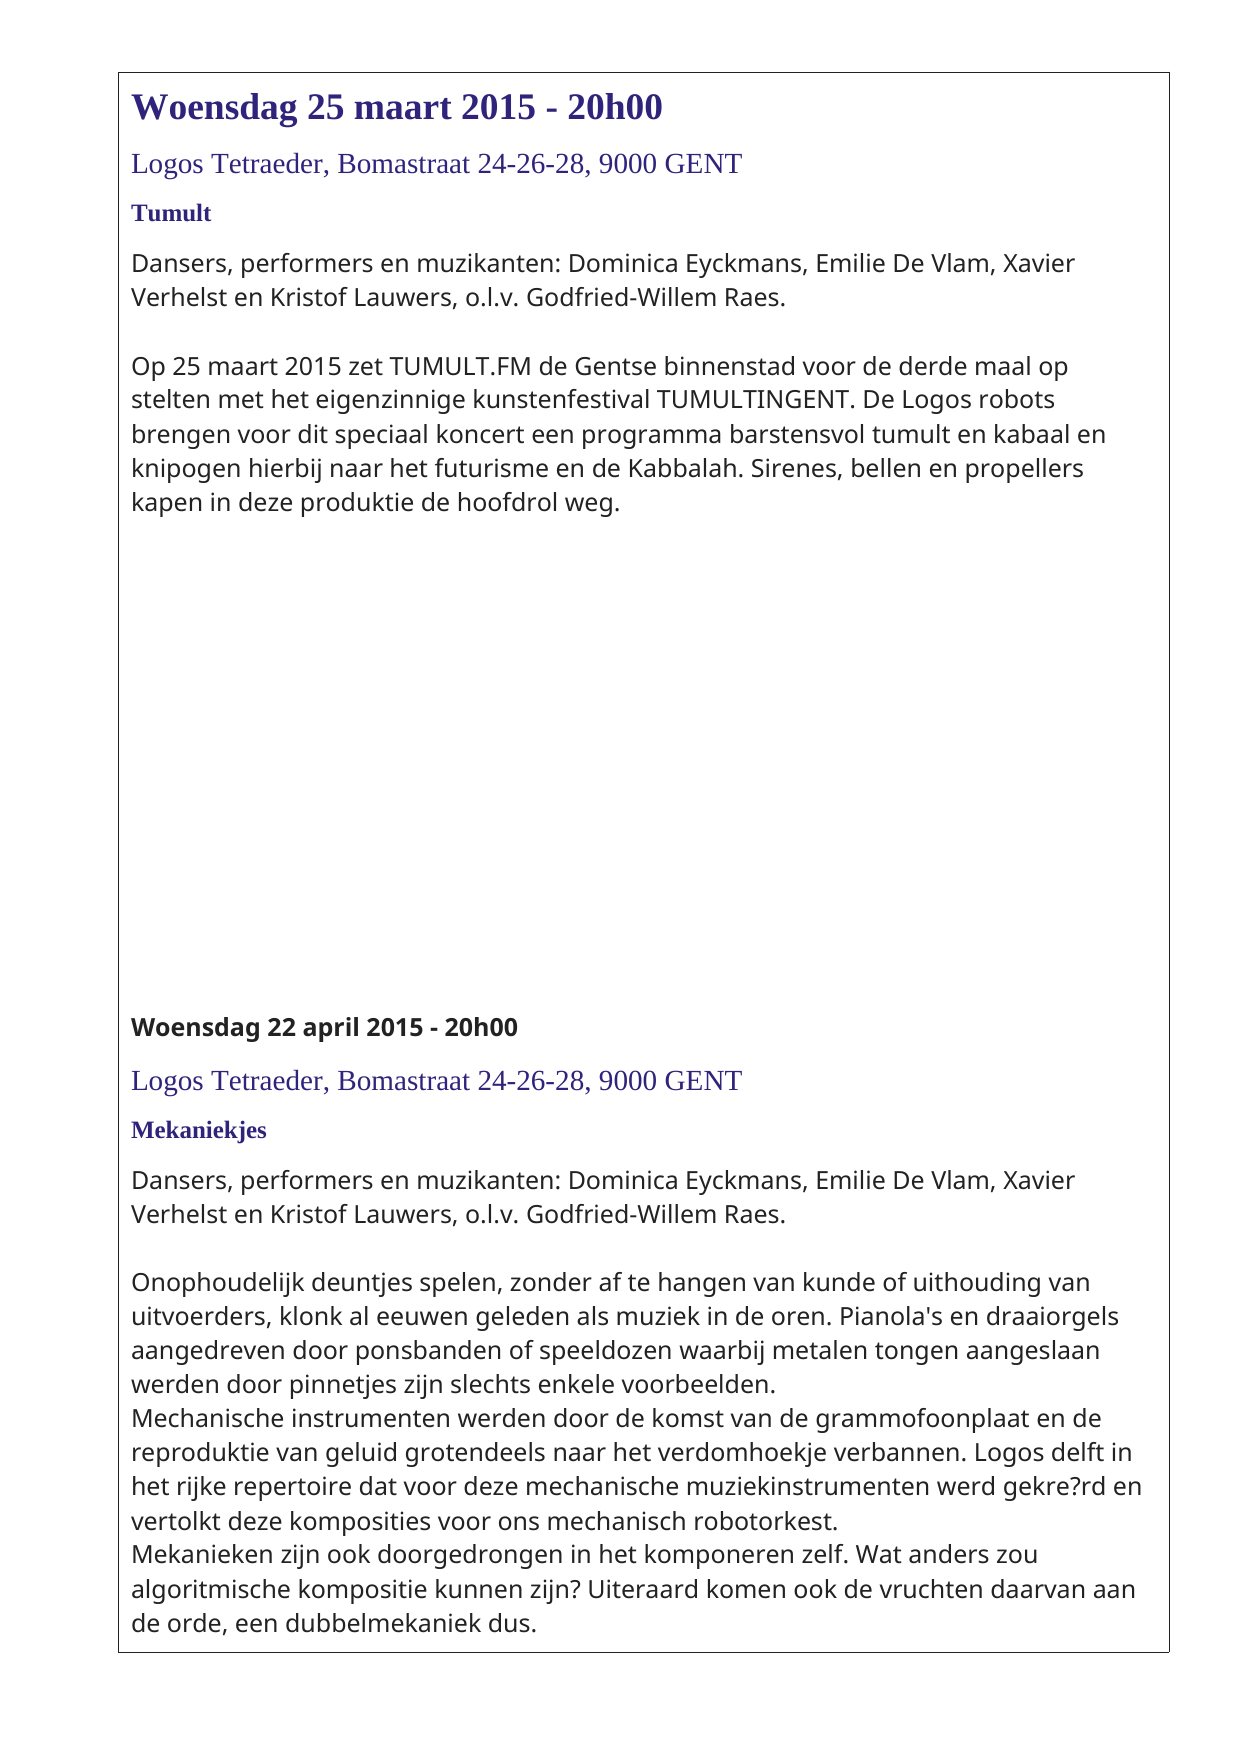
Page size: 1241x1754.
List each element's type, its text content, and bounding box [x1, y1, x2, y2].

subtitle Logos Tetraeder, Bomastraat 24-26-28, 9000 GENT [119, 1050, 1169, 1096]
text Woensdag 22 april 2015 - 20h00 [119, 997, 1169, 1044]
subtitle Woensdag 25 maart 2015 - 20h00 [119, 73, 1169, 127]
text Dansers, performers en muzikanten: Dominica Eyckmans, Emilie De Vlam, Xavier Verhelst en Kristof Lauwers, o.l.v. Godfried-Willem Raes. Op 25 maart 2015 zet TUMULT.FM de Gentse binnenstad voor de derde maal op stelten met het eigenzinnige kunstenfestival TUMULTINGENT. De Logos robots brengen voor dit speciaal koncert een programma barstensvol tumult en kabaal en knipogen hierbij naar het futurisme en de Kabbalah. Sirenes, bellen en propellers kapen in deze produktie de hoofdrol weg. [119, 233, 1169, 518]
subtitle Tumult [119, 186, 1169, 227]
text Dansers, performers en muzikanten: Dominica Eyckmans, Emilie De Vlam, Xavier Verhelst en Kristof Lauwers, o.l.v. Godfried-Willem Raes. Onophoudelijk deuntjes spelen, zonder af te hangen van kunde of uithouding van uitvoerders, klonk al eeuwen geleden als muziek in de oren. Pianola's en draaiorgels aangedreven door ponsbanden of speeldozen waarbij metalen tongen aangeslaan werden door pinnetjes zijn slechts enkele voorbeelden. Mechanische instrumenten werden door de komst van de grammofoonplaat en de reproduktie van geluid grotendeels naar het verdomhoekje verbannen. Logos delft in het rijke repertoire dat voor deze mechanische muziekinstrumenten werd gekre?rd en vertolkt deze komposities voor ons mechanisch robotorkest. Mekanieken zijn ook doorgedrongen in het komponeren zelf. Wat anders zou algoritmische kompositie kunnen zijn? Uiteraard komen ook de vruchten daarvan aan de orde, een dubbelmekaniek dus. [119, 1150, 1169, 1652]
subtitle Mekaniekjes [119, 1102, 1169, 1144]
subtitle Logos Tetraeder, Bomastraat 24-26-28, 9000 GENT [119, 133, 1169, 180]
